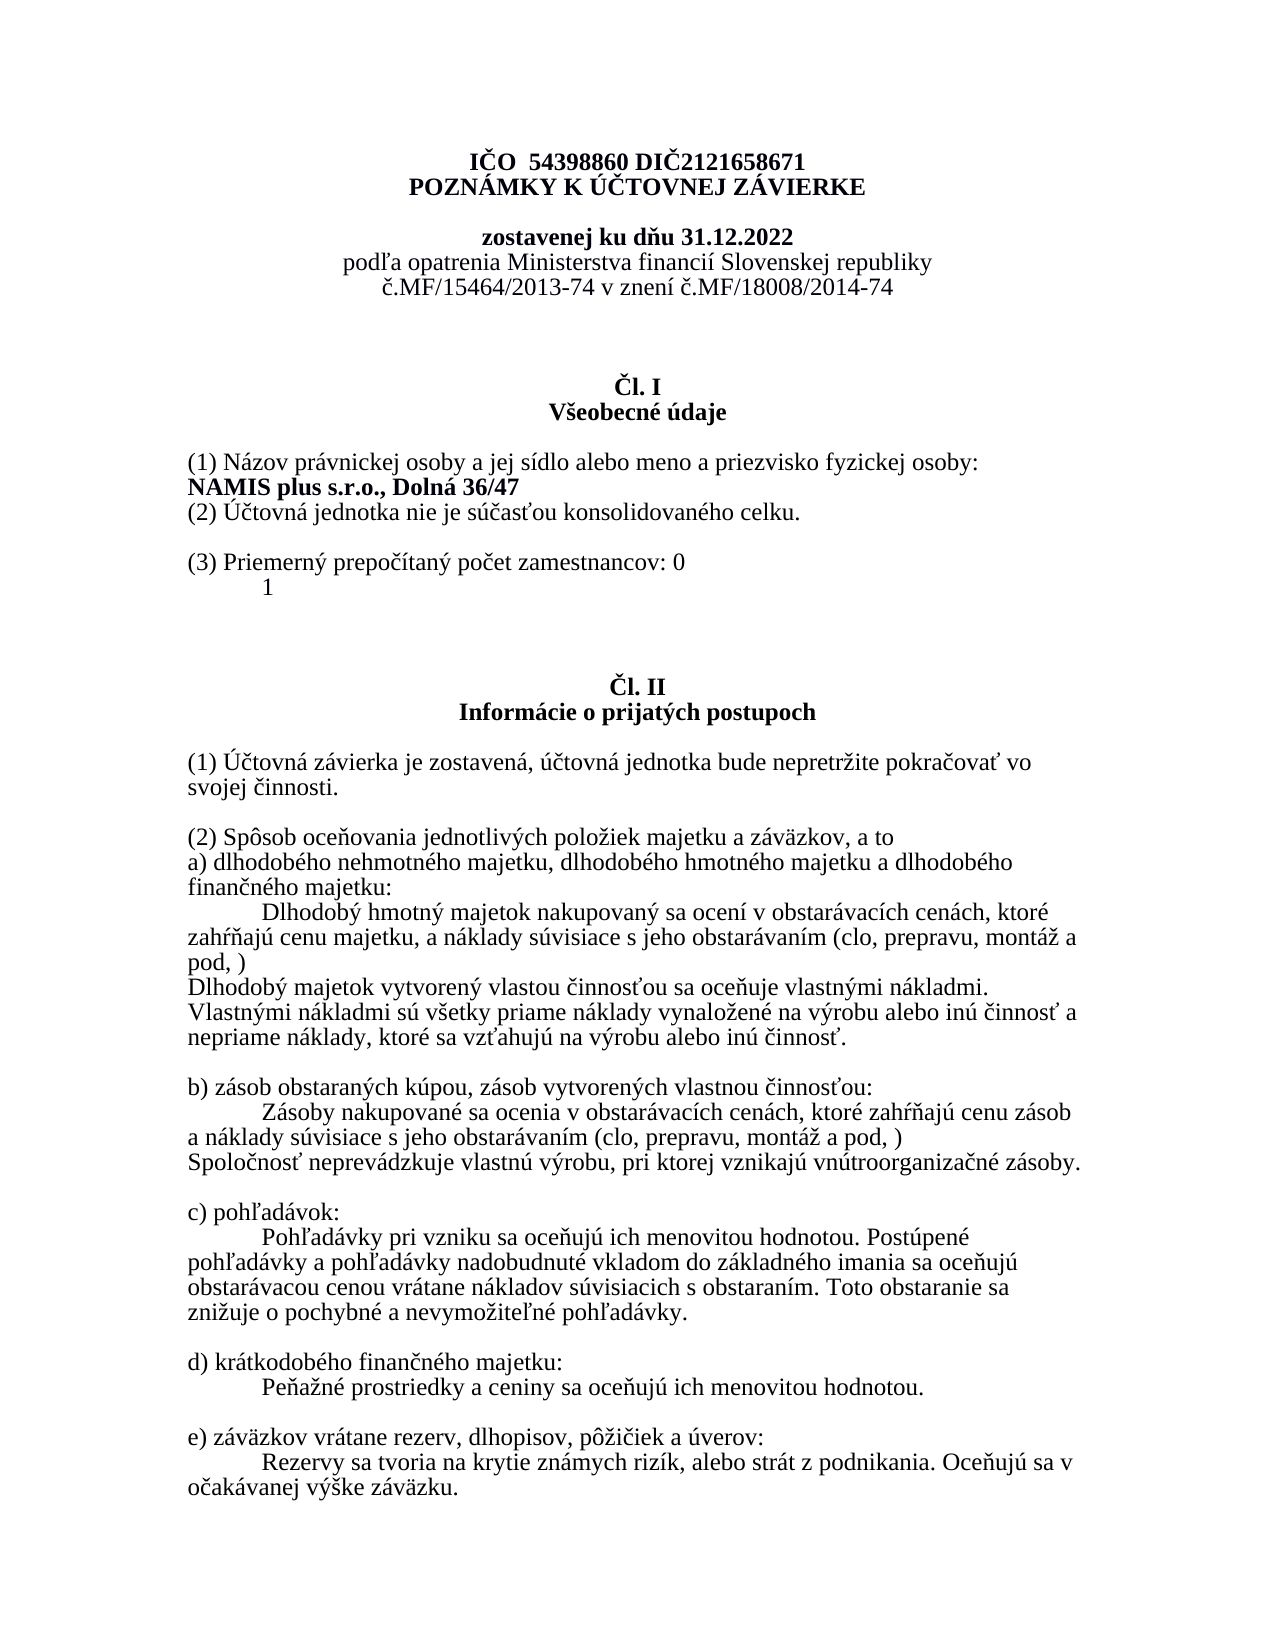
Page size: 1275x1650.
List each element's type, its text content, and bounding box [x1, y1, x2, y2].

text Spoločnosť neprevádzkuje vlastnú výrobu, pri ktorej vznikajú vnútroorganizačné zásoby. [187, 1150, 1087, 1175]
text Informácie o prijatých postupoch [187, 700, 1087, 725]
text Pohľadávky pri vzniku sa oceňujú ich menovitou hodnotou. Postúpené pohľadávky a pohľadávky nadobudnuté vkladom do základného imania sa oceňujú obstarávacou cenou vrátane nákladov súvisiacich s obstaraním. Toto obstaranie sa znižuje o pochybné a nevymožiteľné pohľadávky. [187, 1225, 1087, 1325]
text (1) Účtovná závierka je zostavená, účtovná jednotka bude nepretržite pokračovať vo svojej činnosti. [187, 750, 1087, 800]
text (2) Účtovná jednotka nie je súčasťou konsolidovaného celku. [187, 500, 1087, 525]
text POZNÁMKY K ÚČTOVNEJ ZÁVIERKE [187, 175, 1087, 200]
text IČO 54398860 DIČ2121658671 [187, 150, 1087, 175]
text Dlhodobý hmotný majetok nakupovaný sa ocení v obstarávacích cenách, ktoré zahŕňajú cenu majetku, a náklady súvisiace s jeho obstarávaním (clo, prepravu, montáž a pod, ) [187, 900, 1087, 975]
text Čl. I [187, 375, 1087, 400]
text b) zásob obstaraných kúpou, zásob vytvorených vlastnou činnosťou: [187, 1075, 1087, 1100]
text a) dlhodobého nehmotného majetku, dlhodobého hmotného majetku a dlhodobého finančného majetku: [187, 850, 1087, 900]
text č.MF/15464/2013-74 v znení č.MF/18008/2014-74 [187, 275, 1087, 300]
text NAMIS plus s.r.o., Dolná 36/47 [187, 475, 1087, 500]
text podľa opatrenia Ministerstva financií Slovenskej republiky [187, 250, 1087, 275]
text zostavenej ku dňu 31.12.2022 [187, 225, 1087, 250]
text Peňažné prostriedky a ceniny sa oceňujú ich menovitou hodnotou. [187, 1375, 1087, 1400]
text d) krátkodobého finančného majetku: [187, 1350, 1087, 1375]
text Rezervy sa tvoria na krytie známych rizík, alebo strát z podnikania. Oceňujú sa v očakávanej výške záväzku. [187, 1450, 1087, 1500]
text e) záväzkov vrátane rezerv, dlhopisov, pôžičiek a úverov: [187, 1425, 1087, 1450]
text (3) Priemerný prepočítaný počet zamestnancov: 0 [187, 550, 1087, 575]
text Čl. II [187, 675, 1087, 700]
text Zásoby nakupované sa ocenia v obstarávacích cenách, ktoré zahŕňajú cenu zásob a náklady súvisiace s jeho obstarávaním (clo, prepravu, montáž a pod, ) [187, 1100, 1087, 1150]
text (1) Názov právnickej osoby a jej sídlo alebo meno a priezvisko fyzickej osoby: [187, 450, 1087, 475]
text 1 [187, 575, 1087, 600]
text c) pohľadávok: [187, 1200, 1087, 1225]
text Dlhodobý majetok vytvorený vlastou činnosťou sa oceňuje vlastnými nákladmi. Vlastnými nákladmi sú všetky priame náklady vynaložené na výrobu alebo inú činnosť a nepriame náklady, ktoré sa vzťahujú na výrobu alebo inú činnosť. [187, 975, 1087, 1050]
text Všeobecné údaje [187, 400, 1087, 425]
text (2) Spôsob oceňovania jednotlivých položiek majetku a záväzkov, a to [187, 825, 1087, 850]
